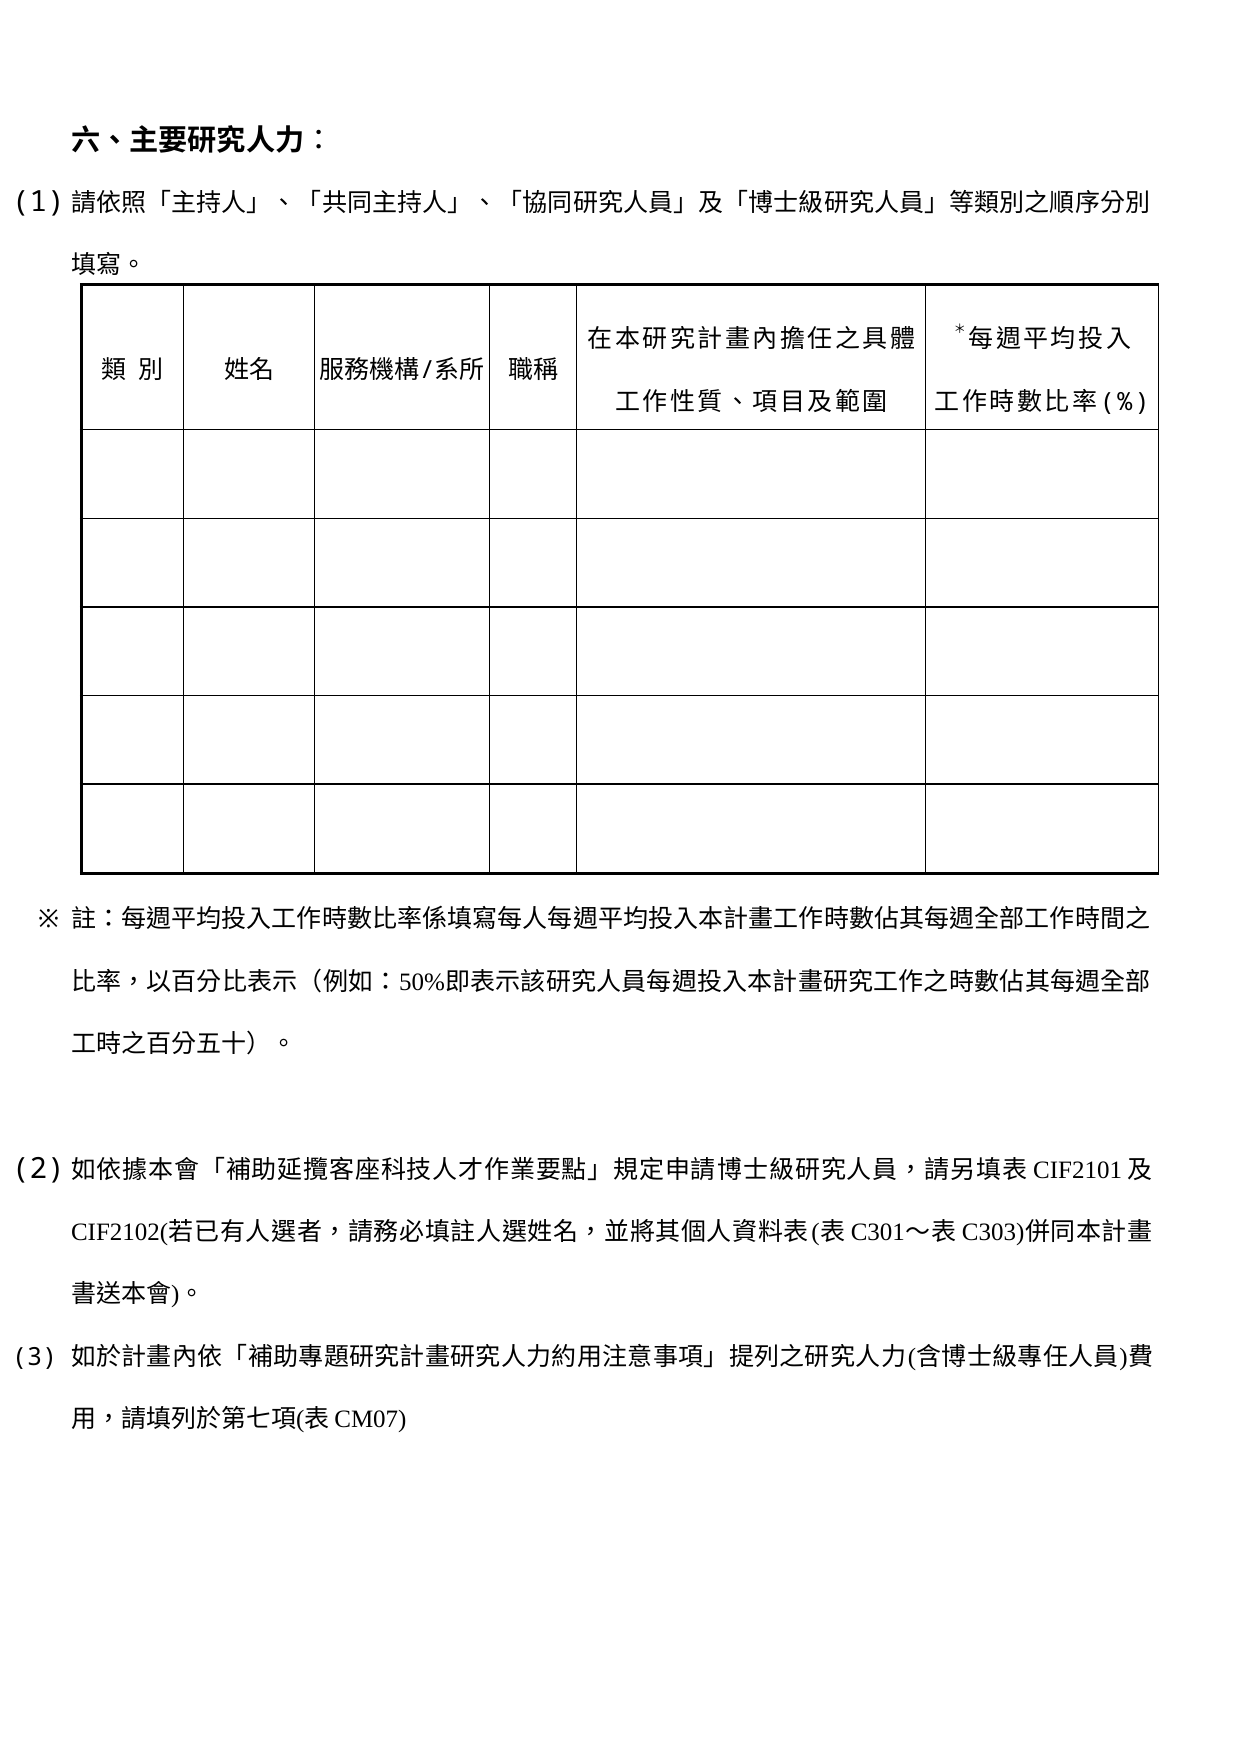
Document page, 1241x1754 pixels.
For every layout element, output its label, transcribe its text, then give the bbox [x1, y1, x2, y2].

table_cell [577, 430, 925, 517]
table_header 在本研究計畫內擔任之具體工作性質、項目及範圍 [577, 286, 925, 429]
table_cell [184, 430, 314, 517]
table_cell [926, 696, 1158, 783]
table_cell [926, 519, 1158, 606]
table_cell [184, 696, 314, 783]
table_cell [315, 519, 489, 606]
table_cell [315, 430, 489, 517]
table_cell [315, 696, 489, 783]
table_cell [490, 519, 576, 606]
table_header 服務機構/系所 [315, 286, 489, 429]
table_cell [577, 608, 925, 695]
table_cell [490, 785, 576, 872]
table_header 職稱 [490, 286, 576, 429]
table_cell [315, 608, 489, 695]
table_cell [490, 430, 576, 517]
list 請依照「主持人」、「共同主持人」、「協同研究人員」及「博士級研究人員」等類別之順序分別填寫。 [12, 158, 1153, 283]
table_cell [577, 519, 925, 606]
list 如於計畫內依「補助專題研究計畫研究人力約用注意事項」提列之研究人力(含博士級專任人員)費用，請填列於第七項(表CM07) [12, 1313, 1153, 1438]
table_cell [184, 785, 314, 872]
table_header 類 別 [83, 286, 183, 429]
text 六、主要研究人力： [71, 96, 1169, 158]
table_cell [83, 519, 183, 606]
table_cell [83, 608, 183, 695]
table_cell [490, 608, 576, 695]
table_header 姓名 [184, 286, 314, 429]
table_cell [83, 696, 183, 783]
table_cell [83, 785, 183, 872]
table_cell [926, 608, 1158, 695]
table_cell [577, 696, 925, 783]
table_cell [184, 608, 314, 695]
table_cell [184, 519, 314, 606]
list 註：每週平均投入工作時數比率係填寫每人每週平均投入本計畫工作時數佔其每週全部工作時間之比率，以百分比表示（例如：50%即表示該研究人員每週投入本計畫研究工作之時數佔其每週全部工時之百分五十）。 [33, 875, 1151, 1063]
table_cell [490, 696, 576, 783]
table_header ＊每週平均投入 工作時數比率(%) [926, 286, 1158, 429]
table_cell [83, 430, 183, 517]
table_cell [577, 785, 925, 872]
table_cell [926, 430, 1158, 517]
table_cell [926, 785, 1158, 872]
list 如依據本會「補助延攬客座科技人才作業要點」規定申請博士級研究人員，請另填表CIF2101及CIF2102(若已有人選者，請務必填註人選姓名，並將其個人資料表(表C301～表C303)併同本計畫書送本會)。 [12, 1125, 1153, 1313]
table_cell [315, 785, 489, 872]
